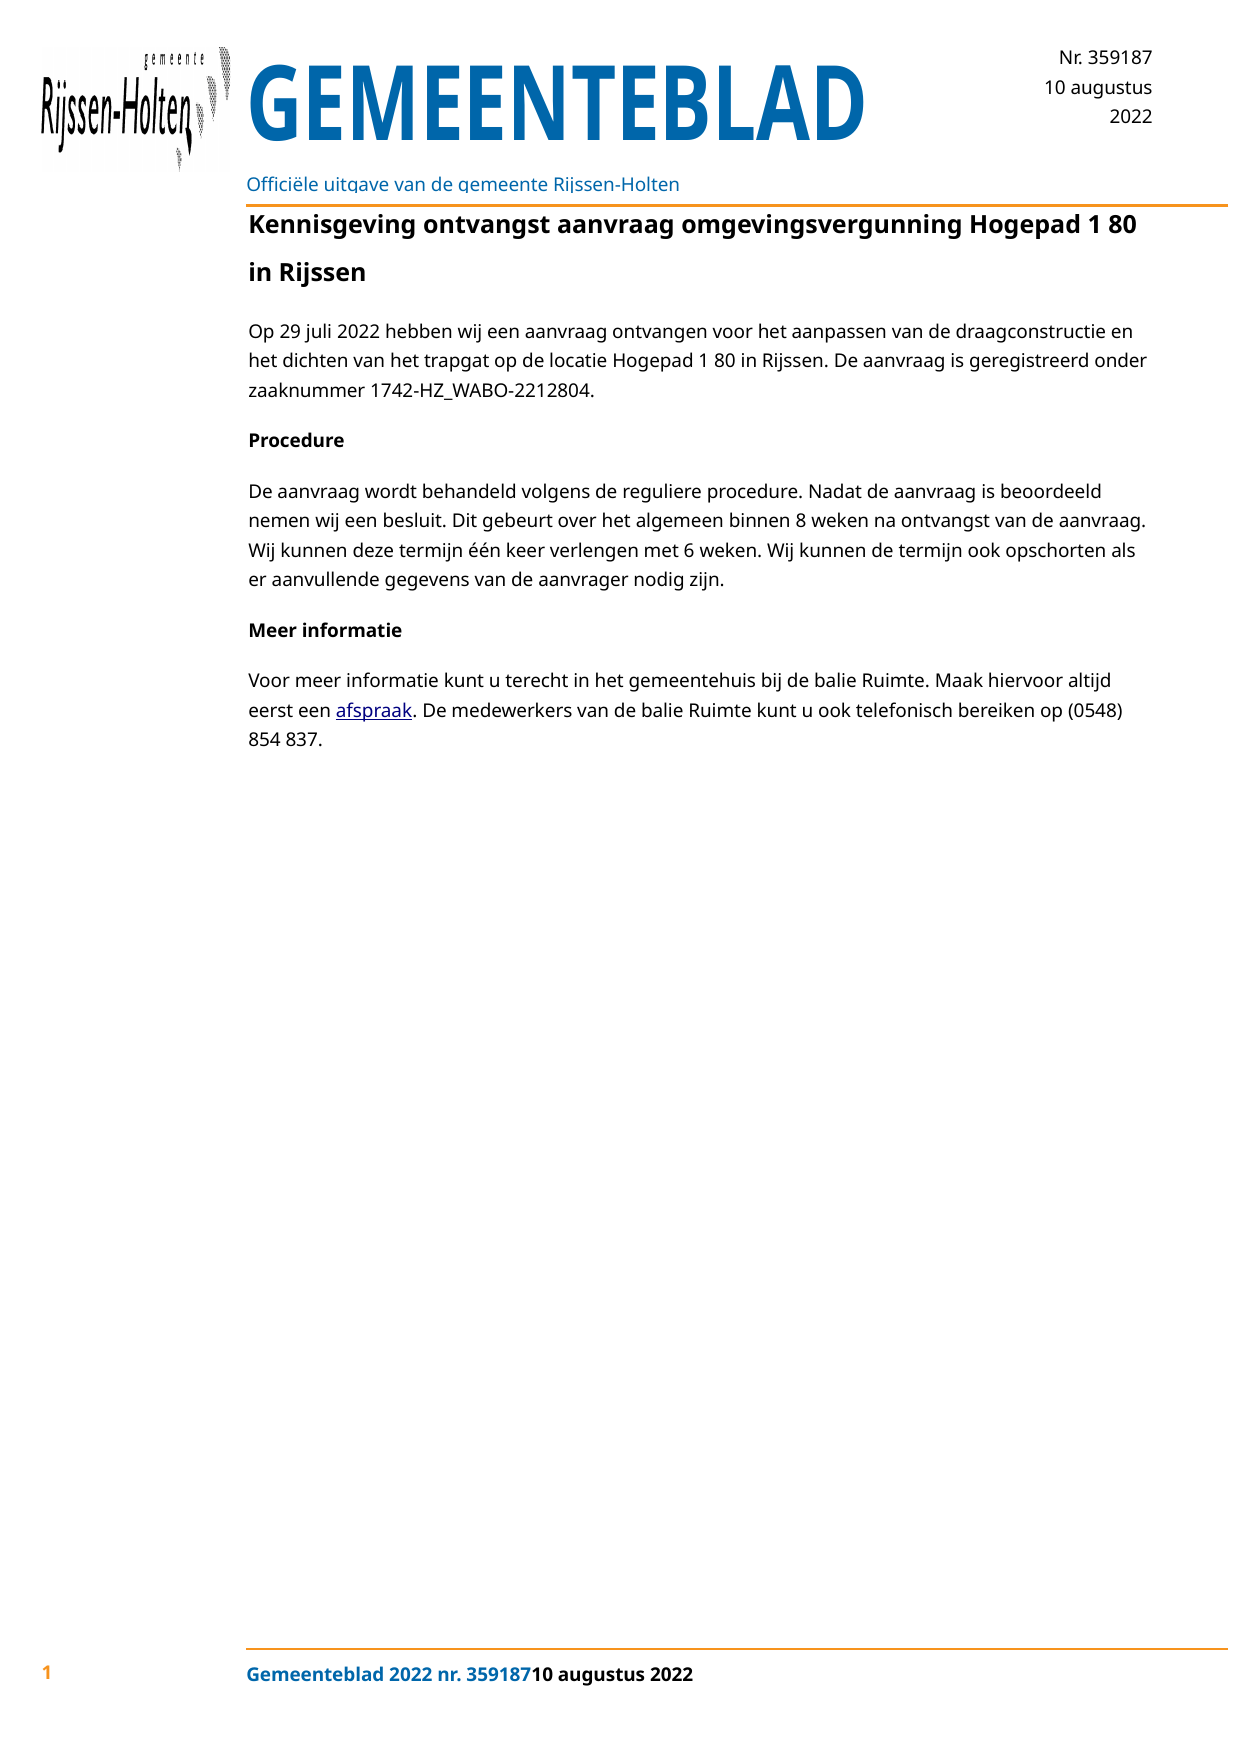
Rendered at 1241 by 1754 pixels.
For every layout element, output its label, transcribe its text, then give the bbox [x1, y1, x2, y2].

text Op 29 juli 2022 hebben wij een aanvraag ontvangen voor het aanpassen van de draagconstructie en het dichten van het trapgat op de locatie Hogepad 1 80 in Rijssen. De aanvraag is geregistreerd onder zaaknummer 1742-HZ_WABO-2212804. [248, 318, 1152, 403]
text Meer informatie [248, 617, 1152, 643]
picture [41, 47, 231, 172]
text Kennisgeving ontvangst aanvraag omgevingsvergunning Hogepad 1 80 in Rijssen [248, 207, 1152, 288]
text De aanvraag wordt behandeld volgens de reguliere procedure. Nadat de aanvraag is beoordeeld nemen wij een besluit. Dit gebeurt over het algemeen binnen 8 weken na ontvangst van de aanvraag. Wij kunnen deze termijn één keer verlengen met 6 weken. Wij kunnen de termijn ook opschorten als er aanvullende gegevens van de aanvrager nodig zijn. [248, 478, 1152, 592]
text Voor meer informatie kunt u terecht in het gemeentehuis bij de balie Ruimte. Maak hiervoor altijd eerst een afspraak. De medewerkers van de balie Ruimte kunt u ook telefonisch bereiken op (0548) 854 837. [248, 667, 1152, 752]
text Procedure [248, 427, 1152, 453]
